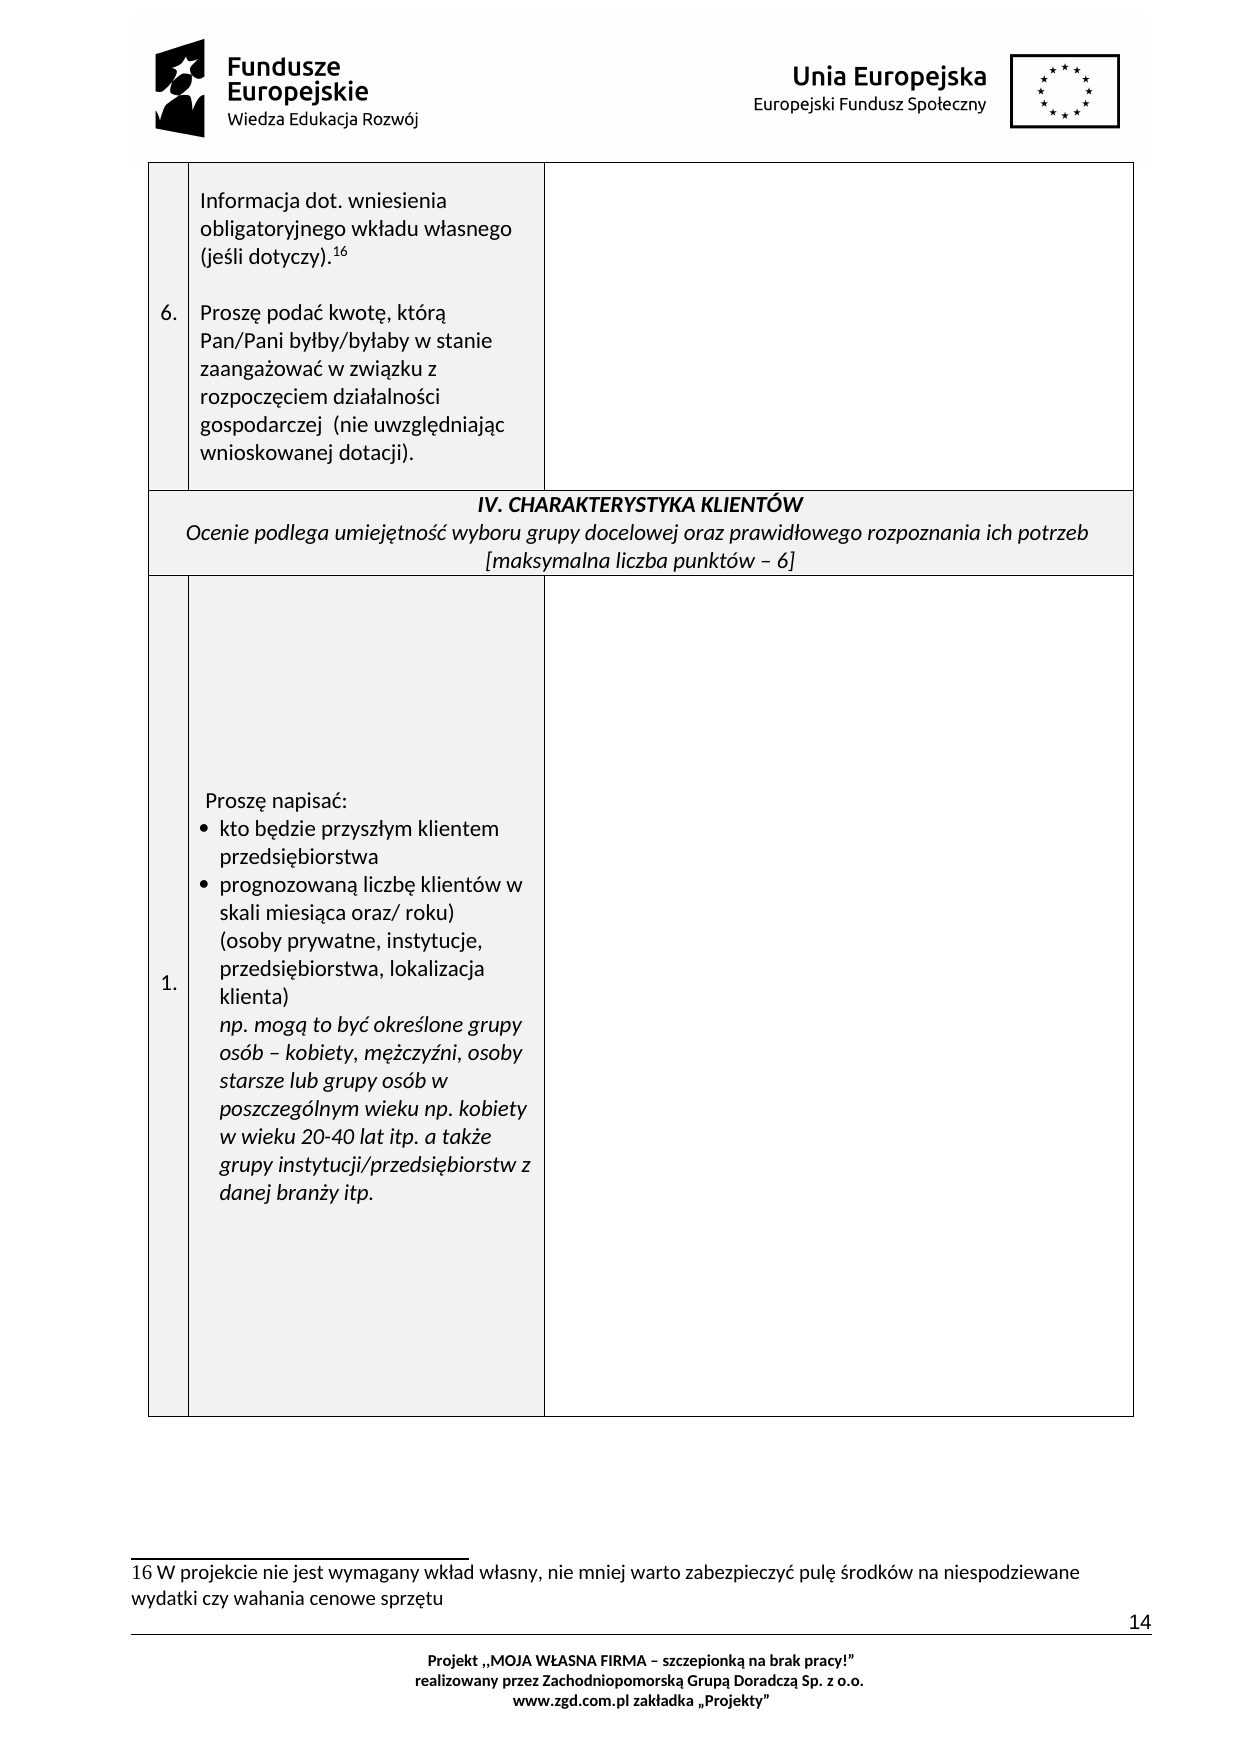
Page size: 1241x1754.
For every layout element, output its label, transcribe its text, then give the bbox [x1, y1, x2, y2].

table_cell IV. CHARAKTERYSTYKA KLIENTÓW Ocenie podlega umiejętność wyboru grupy docelowej oraz prawidłowego rozpoznania ich potrzeb [maksymalna liczba punktów – 6] [149, 491, 1133, 574]
table_cell [545, 163, 1133, 489]
table_cell Proszę napisać: kto będzie przyszłym klientem przedsiębiorstwa prognozowaną liczbę klientów w skali miesiąca oraz/ roku) (osoby prywatne, instytucje, przedsiębiorstwa, lokalizacja klienta) np. mogą to być określone grupy osób – kobiety, mężczyźni, osoby starsze lub grupy osób w poszczególnym wieku np. kobiety w wieku 20-40 lat itp. a także grupy instytucji/przedsiębiorstw z danej branży itp. [189, 576, 544, 1416]
table_cell [545, 576, 1133, 1416]
table_cell [149, 576, 188, 1416]
table_cell Informacja dot. wniesienia obligatoryjnego wkładu własnego (jeśli dotyczy). Proszę podać kwotę, którą Pan/Pani byłby/byłaby w stanie zaangażować w związku z rozpoczęciem działalności gospodarczej (nie uwzględniając wnioskowanej dotacji). [189, 163, 544, 489]
table_cell [149, 163, 188, 489]
